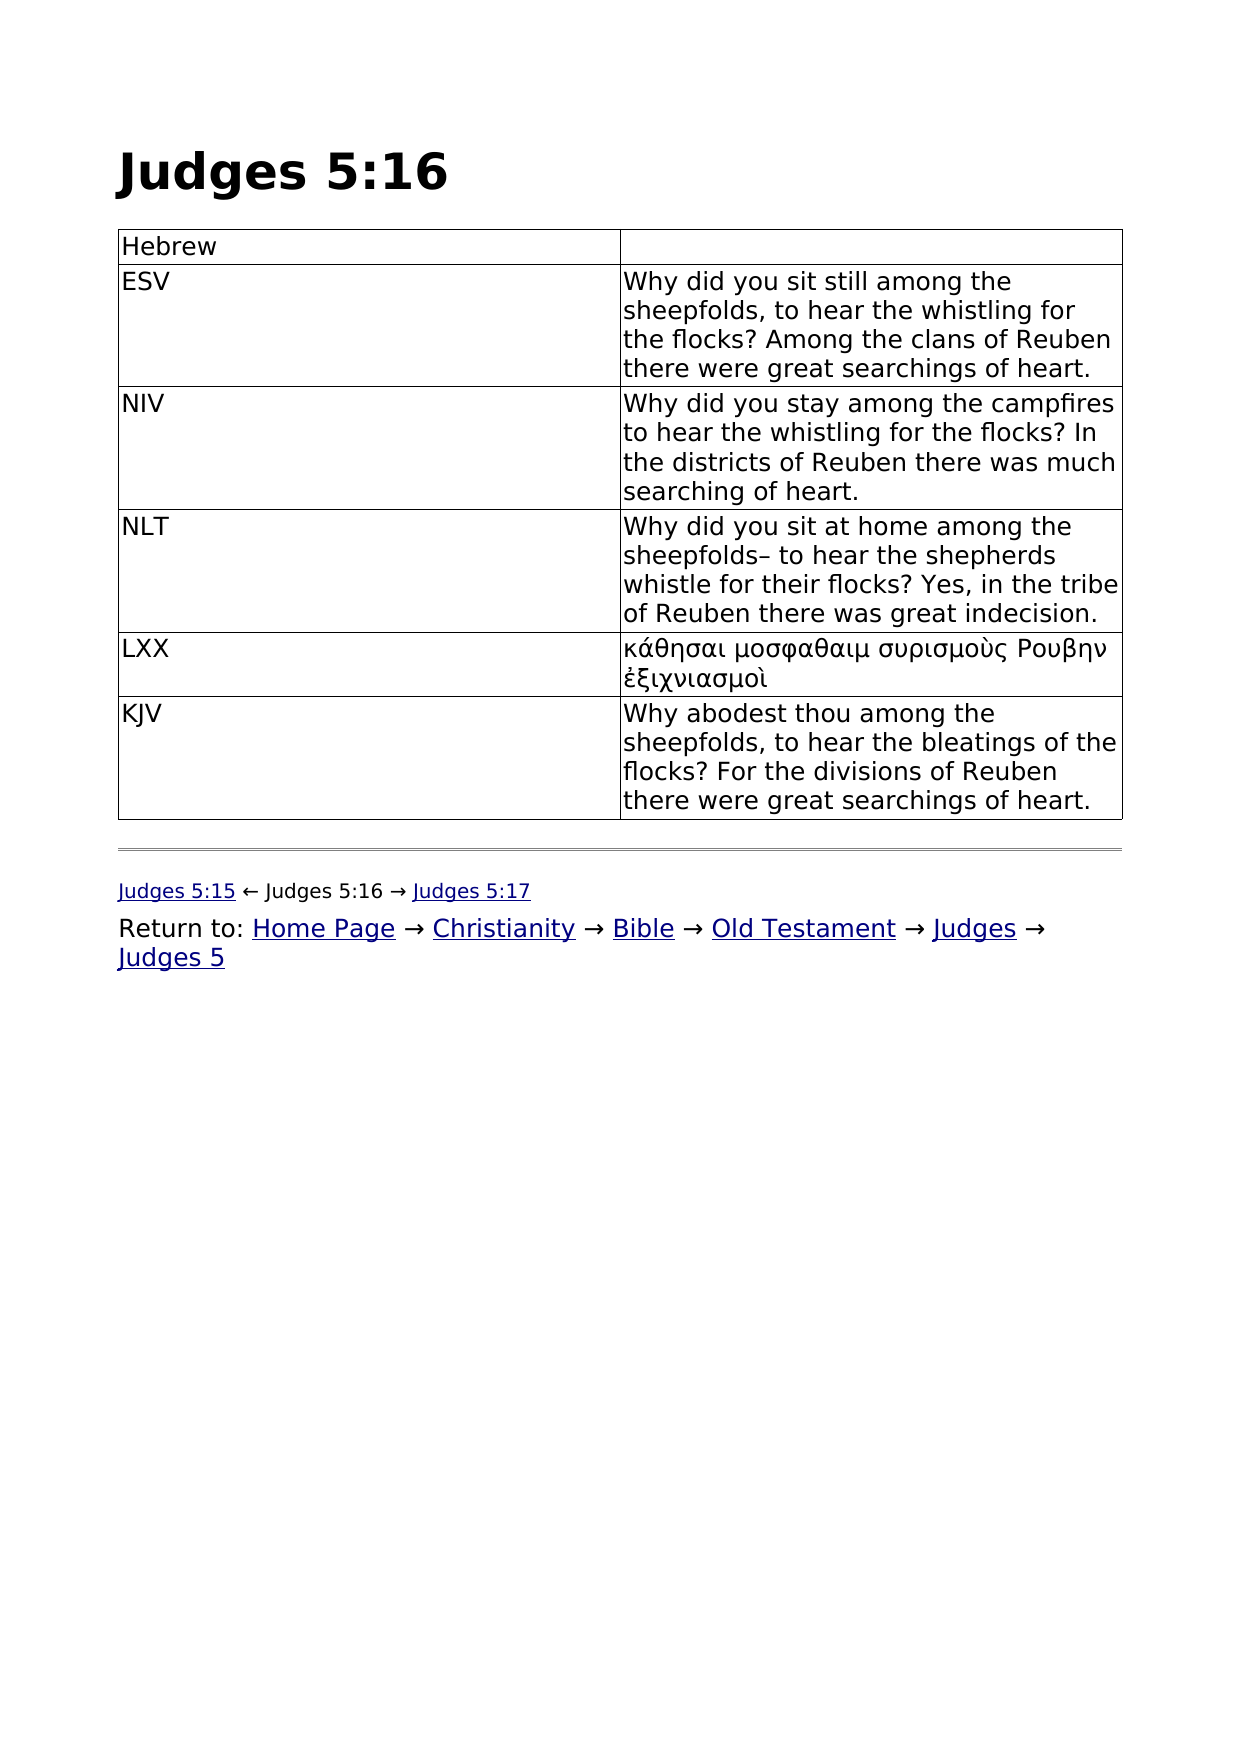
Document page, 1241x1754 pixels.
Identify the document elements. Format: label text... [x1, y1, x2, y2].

table_cell Why did you sit still among the sheepfolds, to hear the whistling for the flocks? Among the clans of Reuben there were great searchings of heart. [621, 265, 1122, 386]
table_cell κάθησαι μοσφαθαιμ συρισμοὺς Ρουβην ἐξιχνιασμοὶ [621, 633, 1122, 696]
subtitle Judges 5:16 [118, 143, 1122, 201]
table_cell NIV [119, 387, 620, 509]
table_cell NLT [119, 510, 620, 632]
table_cell KJV [119, 697, 620, 818]
table_header [621, 230, 1122, 264]
table_header Hebrew [119, 230, 620, 264]
table_cell LXX [119, 633, 620, 696]
text Return to: Home Page → Christianity → Bible → Old Testament → Judges → Judges 5 [118, 914, 1122, 972]
text Judges 5:15 ← Judges 5:16 → Judges 5:17 [118, 880, 1122, 914]
table_cell ESV [119, 265, 620, 386]
table_cell Why did you sit at home among the sheepfolds– to hear the shepherds whistle for their flocks? Yes, in the tribe of Reuben there was great indecision. [621, 510, 1122, 632]
table_cell Why abodest thou among the sheepfolds, to hear the bleatings of the flocks? For the divisions of Reuben there were great searchings of heart. [621, 697, 1122, 818]
table_cell Why did you stay among the campfires to hear the whistling for the flocks? In the districts of Reuben there was much searching of heart. [621, 387, 1122, 509]
